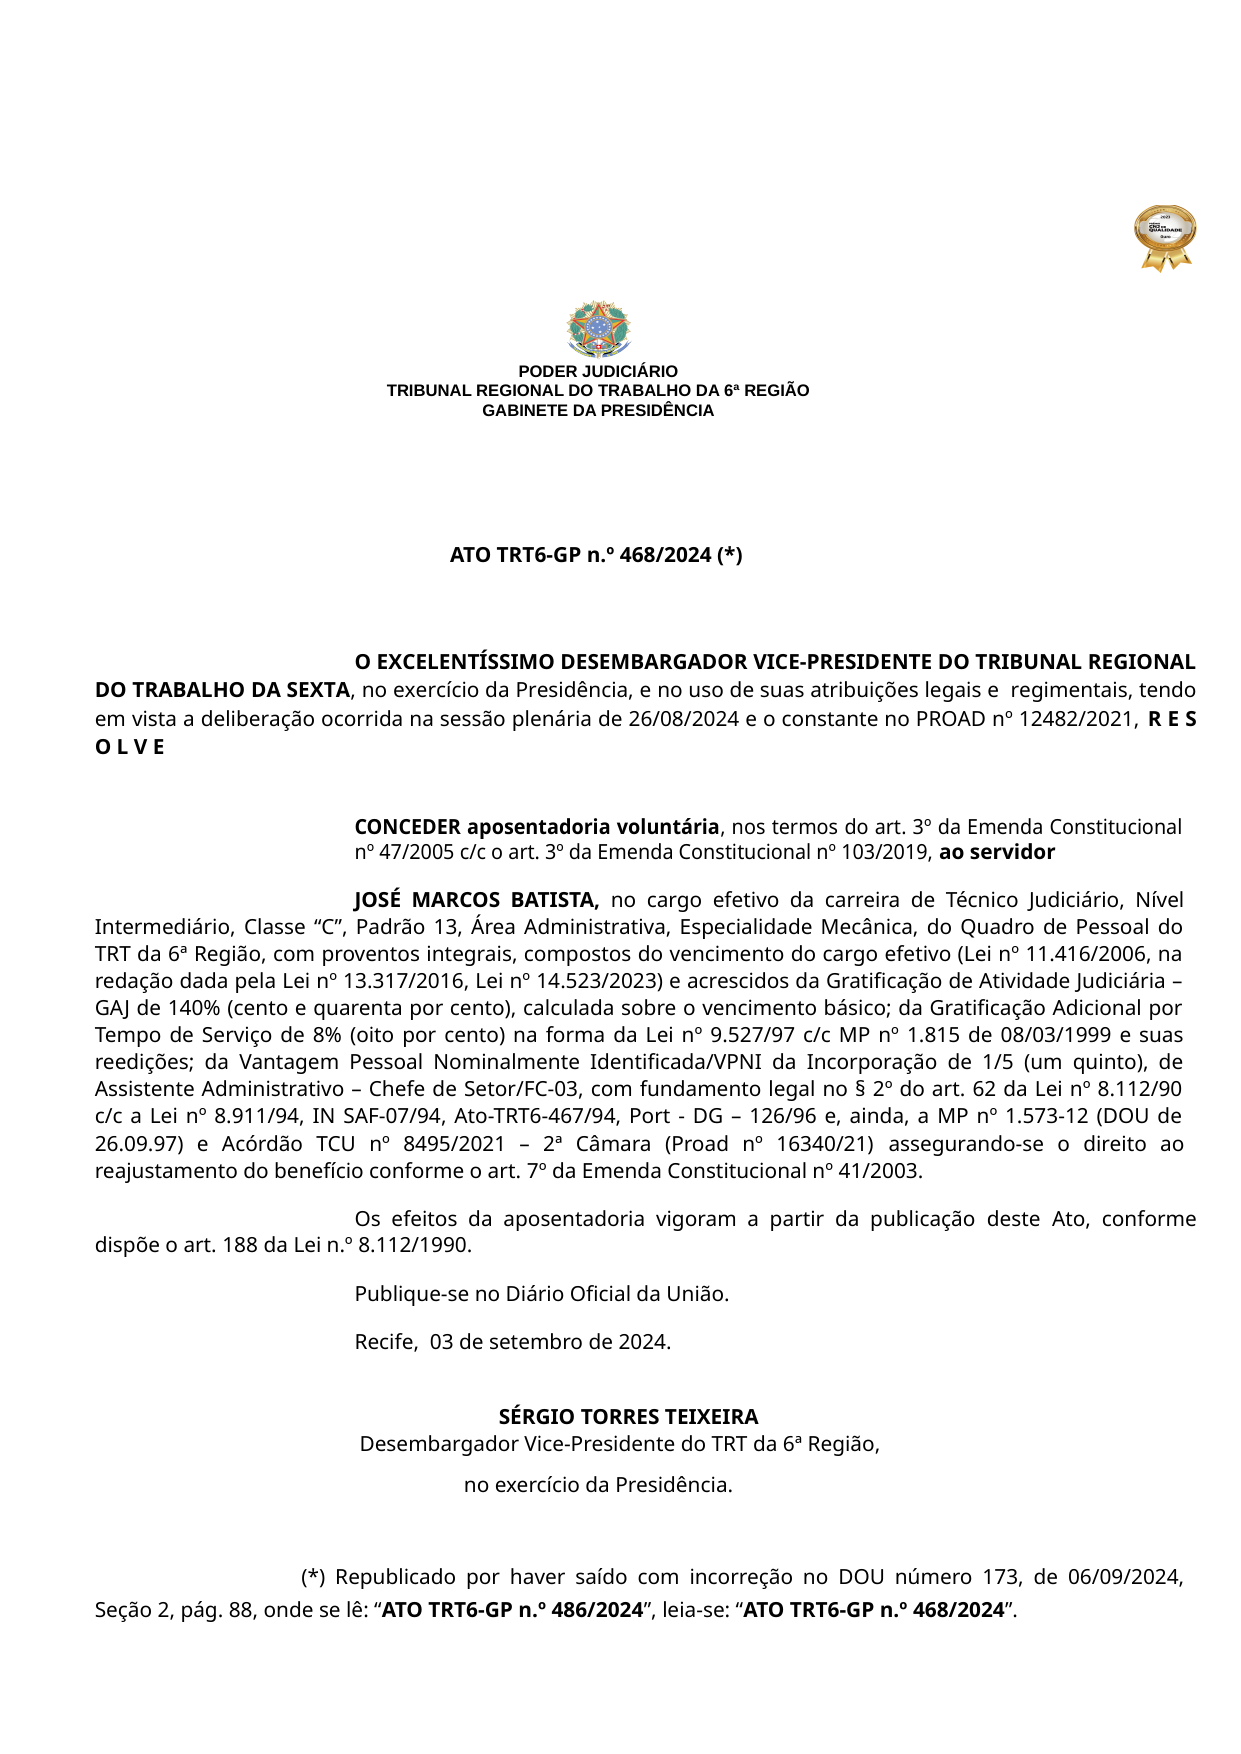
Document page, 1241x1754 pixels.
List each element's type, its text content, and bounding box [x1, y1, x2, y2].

text (*) Republicado por haver saído com incorreção no DOU número 173, de 06/09/2024, Seção 2, pág. 88, onde se lê: “ATO TRT6-GP n.º 486/2024”, leia-se: “ATO TRT6-GP n.º 468/2024”. [94, 1562, 1185, 1623]
text Recife, 03 de setembro de 2024. [59, 1328, 1185, 1355]
text PODER JUDICIÁRIO [0, 362, 1197, 381]
text CONCEDER aposentadoria voluntária, nos termos do art. 3º da Emenda Constitucional nº 47/2005 c/c o art. 3º da Emenda Constitucional nº 103/2019, ao servidor [354, 814, 1183, 866]
text JOSÉ MARCOS BATISTA, no cargo efetivo da carreira de Técnico Judiciário, Nível Intermediário, Classe “C”, Padrão 13, Área Administrativa, Especialidade Mecânica, do Quadro de Pessoal do TRT da 6ª Região, com proventos integrais, compostos do vencimento do cargo efetivo (Lei nº 11.416/2006, na redação dada pela Lei nº 13.317/2016, Lei nº 14.523/2023) e acrescidos da Gratificação de Atividade Judiciária – GAJ de 140% (cento e quarenta por cento), calculada sobre o vencimento básico; da Gratificação Adicional por Tempo de Serviço de 8% (oito por cento) na forma da Lei nº 9.527/97 c/c MP nº 1.815 de 08/03/1999 e suas reedições; da Vantagem Pessoal Nominalmente Identificada/VPNI da Incorporação de 1/5 (um quinto), de Assistente Administrativo – Chefe de Setor/FC-03, com fundamento legal no § 2º do art. 62 da Lei nº 8.112/90 c/c a Lei nº 8.911/94, IN SAF-07/94, Ato-TRT6-467/94, Port - DG – 126/96 e, ainda, a MP nº 1.573-12 (DOU de 26.09.97) e Acórdão TCU nº 8495/2021 – 2ª Câmara (Proad nº 16340/21) assegurando-se o direito ao reajustamento do benefício conforme o art. 7º da Emenda Constitucional nº 41/2003. [94, 886, 1185, 1184]
text TRIBUNAL REGIONAL DO TRABALHO DA 6ª REGIÃO [0, 381, 1197, 400]
text Publique-se no Diário Oficial da União. [59, 1280, 1185, 1307]
text ATO TRT6-GP n.º 468/2024 (*) [450, 540, 1183, 569]
text Desembargador Vice-Presidente do TRT da 6ª Região, [0, 1429, 1197, 1458]
text SÉRGIO TORRES TEIXEIRA [59, 1402, 1197, 1429]
text Os efeitos da aposentadoria vigoram a partir da publicação deste Ato, conforme dispõe o art. 188 da Lei n.º 8.112/1990. [94, 1205, 1197, 1259]
text O EXCELENTÍSSIMO DESEMBARGADOR VICE-PRESIDENTE DO TRIBUNAL REGIONAL DO TRABALHO DA SEXTA, no exercício da Presidência, e no uso de suas atribuições legais e regimentais, tendo em vista a deliberação ocorrida na sessão plenária de 26/08/2024 e o constante no PROAD nº 12482/2021, R E S O L V E [94, 647, 1197, 761]
text no exercício da Presidência. [0, 1470, 1197, 1499]
text GABINETE DA PRESIDÊNCIA [0, 400, 1197, 419]
